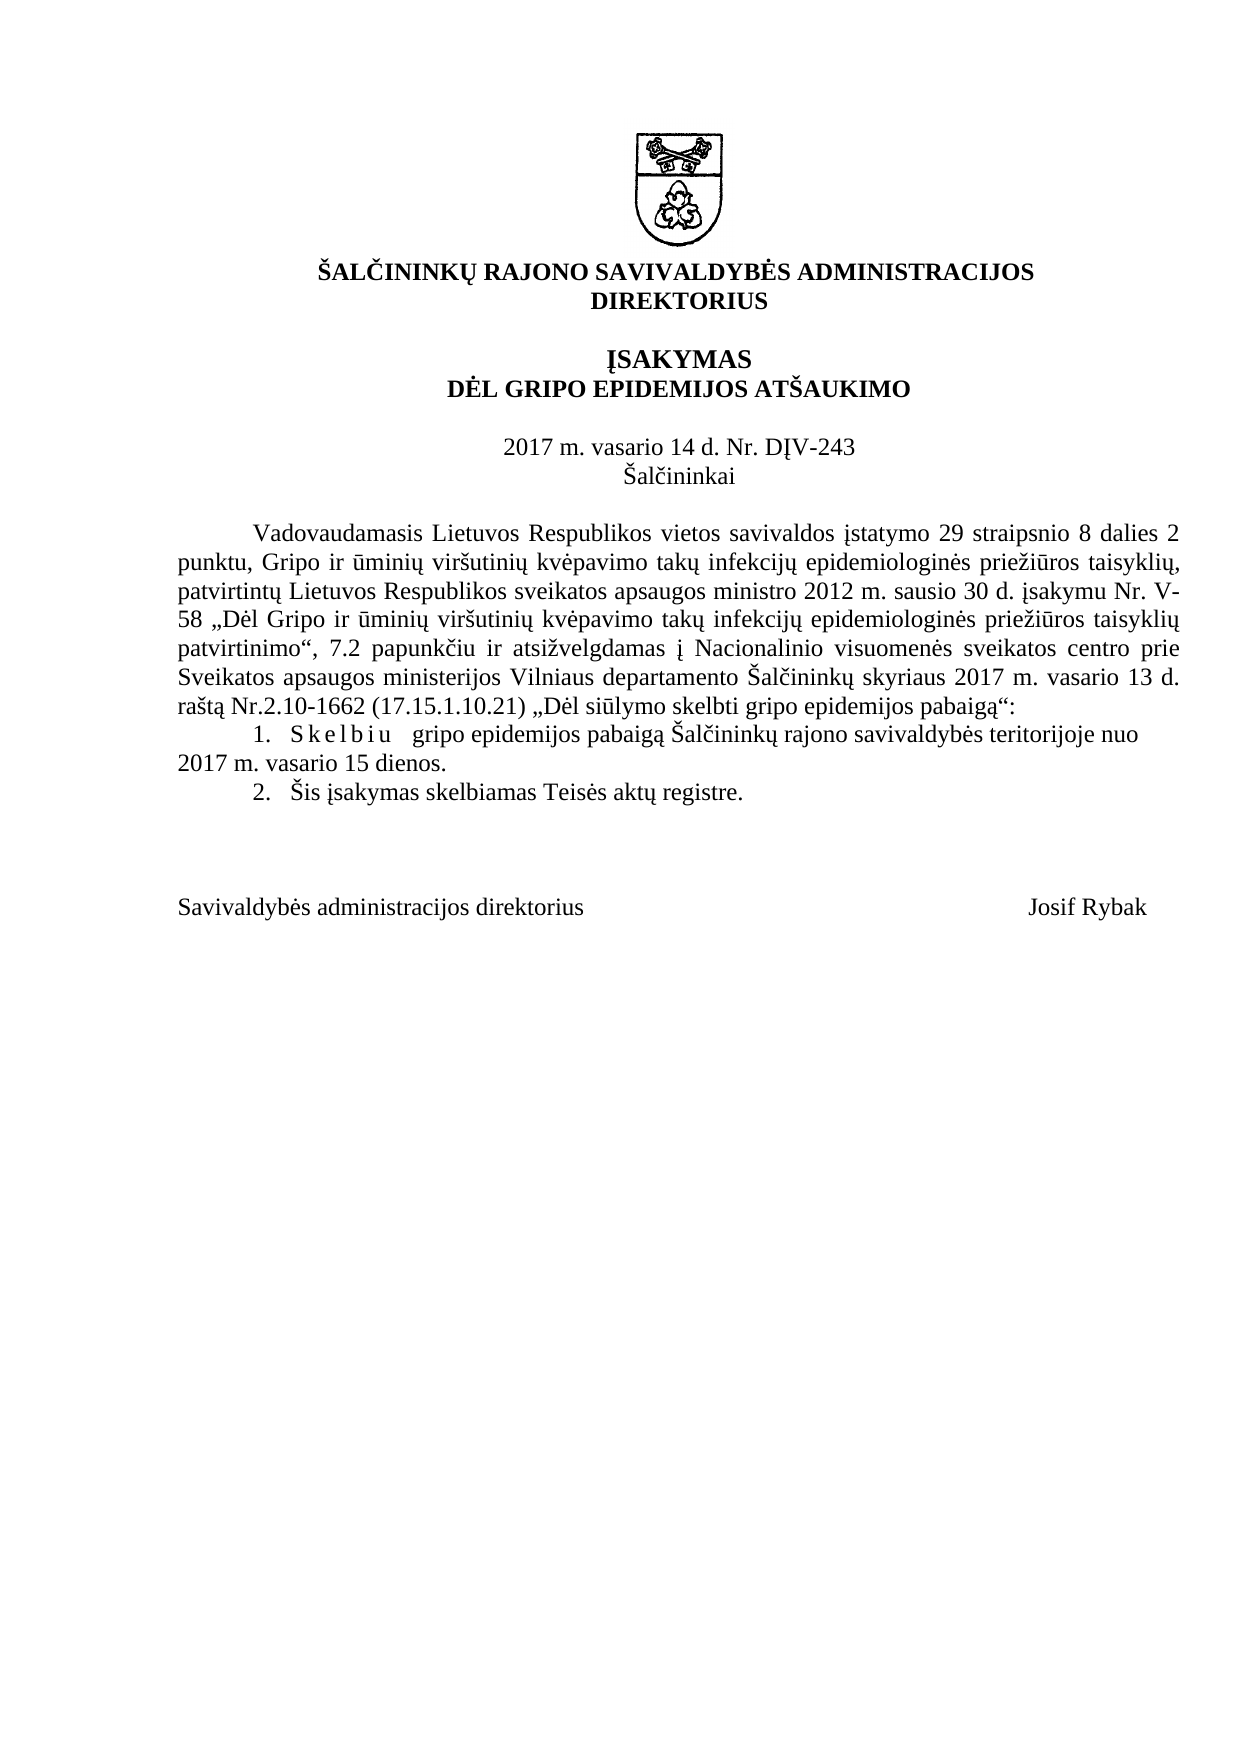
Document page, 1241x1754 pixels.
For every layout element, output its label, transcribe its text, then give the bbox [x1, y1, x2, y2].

text ŠALČININKŲ RAJONO SAVIVALDYBĖS ADMINISTRACIJOS [177, 257, 1181, 286]
text 2017 m. vasario 14 d. Nr. DĮV-243 [177, 432, 1181, 461]
text ĮSAKYMAS [177, 343, 1181, 374]
text 2017 m. vasario 15 dienos. [177, 748, 1181, 777]
text Vadovaudamasis Lietuvos Respublikos vietos savivaldos įstatymo 29 straipsnio 8 dalies 2 punktu, Gripo ir ūminių viršutinių kvėpavimo takų infekcijų epidemiologinės priežiūros taisyklių, patvirtintų Lietuvos Respublikos sveikatos apsaugos ministro 2012 m. sausio 30 d. įsakymu Nr. V-58 „Dėl Gripo ir ūminių viršutinių kvėpavimo takų infekcijų epidemiologinės priežiūros taisyklių patvirtinimo“, 7.2 papunkčiu ir atsižvelgdamas į Nacionalinio visuomenės sveikatos centro prie Sveikatos apsaugos ministerijos Vilniaus departamento Šalčininkų skyriaus 2017 m. vasario 13 d. raštą Nr.2.10-1662 (17.15.1.10.21) „Dėl siūlymo skelbti gripo epidemijos pabaigą“: [177, 518, 1181, 719]
text DĖL GRIPO EPIDEMIJOS ATŠAUKIMO [177, 374, 1181, 403]
text 2. Šis įsakymas skelbiamas Teisės aktų registre. [252, 777, 1181, 806]
text 1. Skelbiu gripo epidemijos pabaigą Šalčininkų rajono savivaldybės teritorijoje nuo [252, 719, 1181, 748]
text Šalčininkai [177, 461, 1181, 489]
text DIREKTORIUS [177, 286, 1181, 315]
text Savivaldybės administracijos direktorius Josif Rybak [177, 892, 1181, 921]
